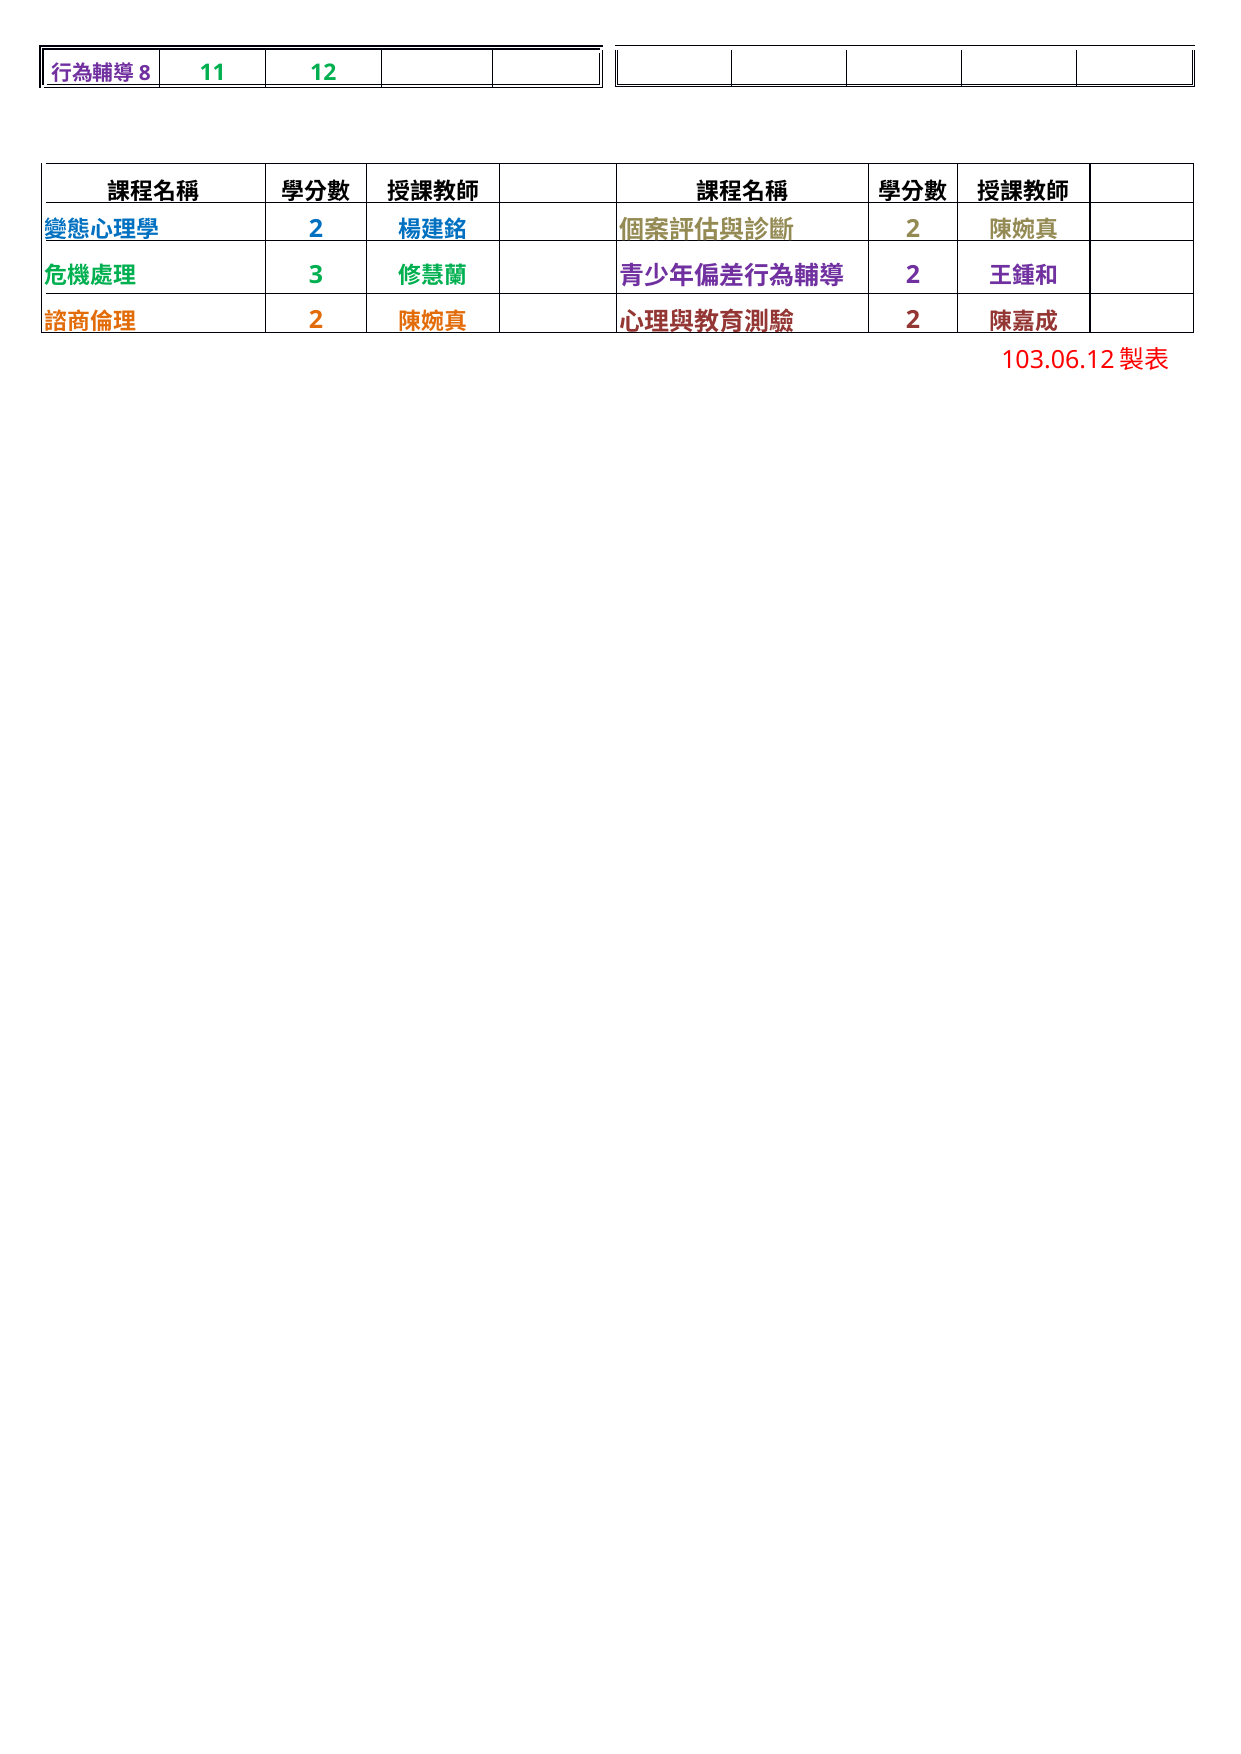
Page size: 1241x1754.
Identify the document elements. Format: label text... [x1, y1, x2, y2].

table_cell [1200, 163, 1240, 202]
table_cell 諮商倫理 [42, 293, 265, 332]
table_cell 課程名稱 [42, 163, 265, 202]
table_cell 楊建銘 [367, 203, 499, 240]
table_cell [1200, 84, 1240, 163]
table_cell 危機處理 [42, 240, 265, 293]
table_cell [1091, 241, 1193, 293]
table_cell [1200, 45, 1240, 83]
table_cell 心理與教育測驗 [617, 294, 868, 332]
table_cell [500, 241, 616, 293]
table_cell [500, 294, 616, 332]
table_cell [1194, 293, 1200, 332]
table_cell [1194, 163, 1200, 202]
table_cell [1076, 46, 1193, 83]
table_cell 2 [266, 294, 366, 332]
table_cell [601, 45, 616, 83]
table_cell [500, 203, 616, 240]
table_cell [1194, 240, 1200, 293]
table_cell [1200, 293, 1240, 332]
table_cell 授課教師 [958, 164, 1089, 202]
table_cell [42, 84, 1193, 163]
table_cell 修慧蘭 [367, 241, 499, 293]
table_cell 學分數 [869, 164, 957, 202]
table_cell 3 [266, 241, 366, 293]
table_cell 2 [869, 294, 957, 332]
table_cell [1091, 203, 1193, 240]
table_cell [1193, 45, 1200, 83]
table_cell [1091, 294, 1193, 332]
table_cell [1091, 164, 1193, 202]
table_cell 課程名稱 [617, 164, 868, 202]
table_cell [1200, 240, 1240, 293]
table_cell 陳婉真 [958, 203, 1089, 240]
table_cell 2 [869, 203, 957, 240]
table_cell [1193, 84, 1200, 163]
table_cell [616, 46, 731, 83]
table_cell 青少年偏差行為輔導 [617, 241, 868, 293]
table_cell [1200, 202, 1240, 240]
table_cell [1194, 202, 1200, 240]
table_cell 陳婉真 [367, 294, 499, 332]
table_cell [961, 46, 1076, 83]
table_cell [846, 46, 961, 83]
table_cell 陳嘉成 [958, 294, 1089, 332]
table_cell 2 [266, 203, 366, 240]
table_cell 學分數 [266, 164, 366, 202]
table_cell [493, 47, 601, 83]
table_cell 授課教師 [367, 164, 499, 202]
table_cell 王鍾和 [958, 241, 1089, 293]
text 103.06.12製表 [47, 333, 1169, 370]
table_cell 12 [266, 50, 381, 83]
table_cell 11 [160, 50, 265, 83]
table_cell [500, 164, 616, 202]
table_cell [731, 46, 846, 83]
table_cell 變態心理學 [42, 202, 265, 240]
table_cell 2 [869, 241, 957, 293]
table_cell 個案評估與診斷 [617, 203, 868, 240]
table_cell [382, 50, 492, 83]
table_cell 行為輔導8 [44, 50, 159, 83]
